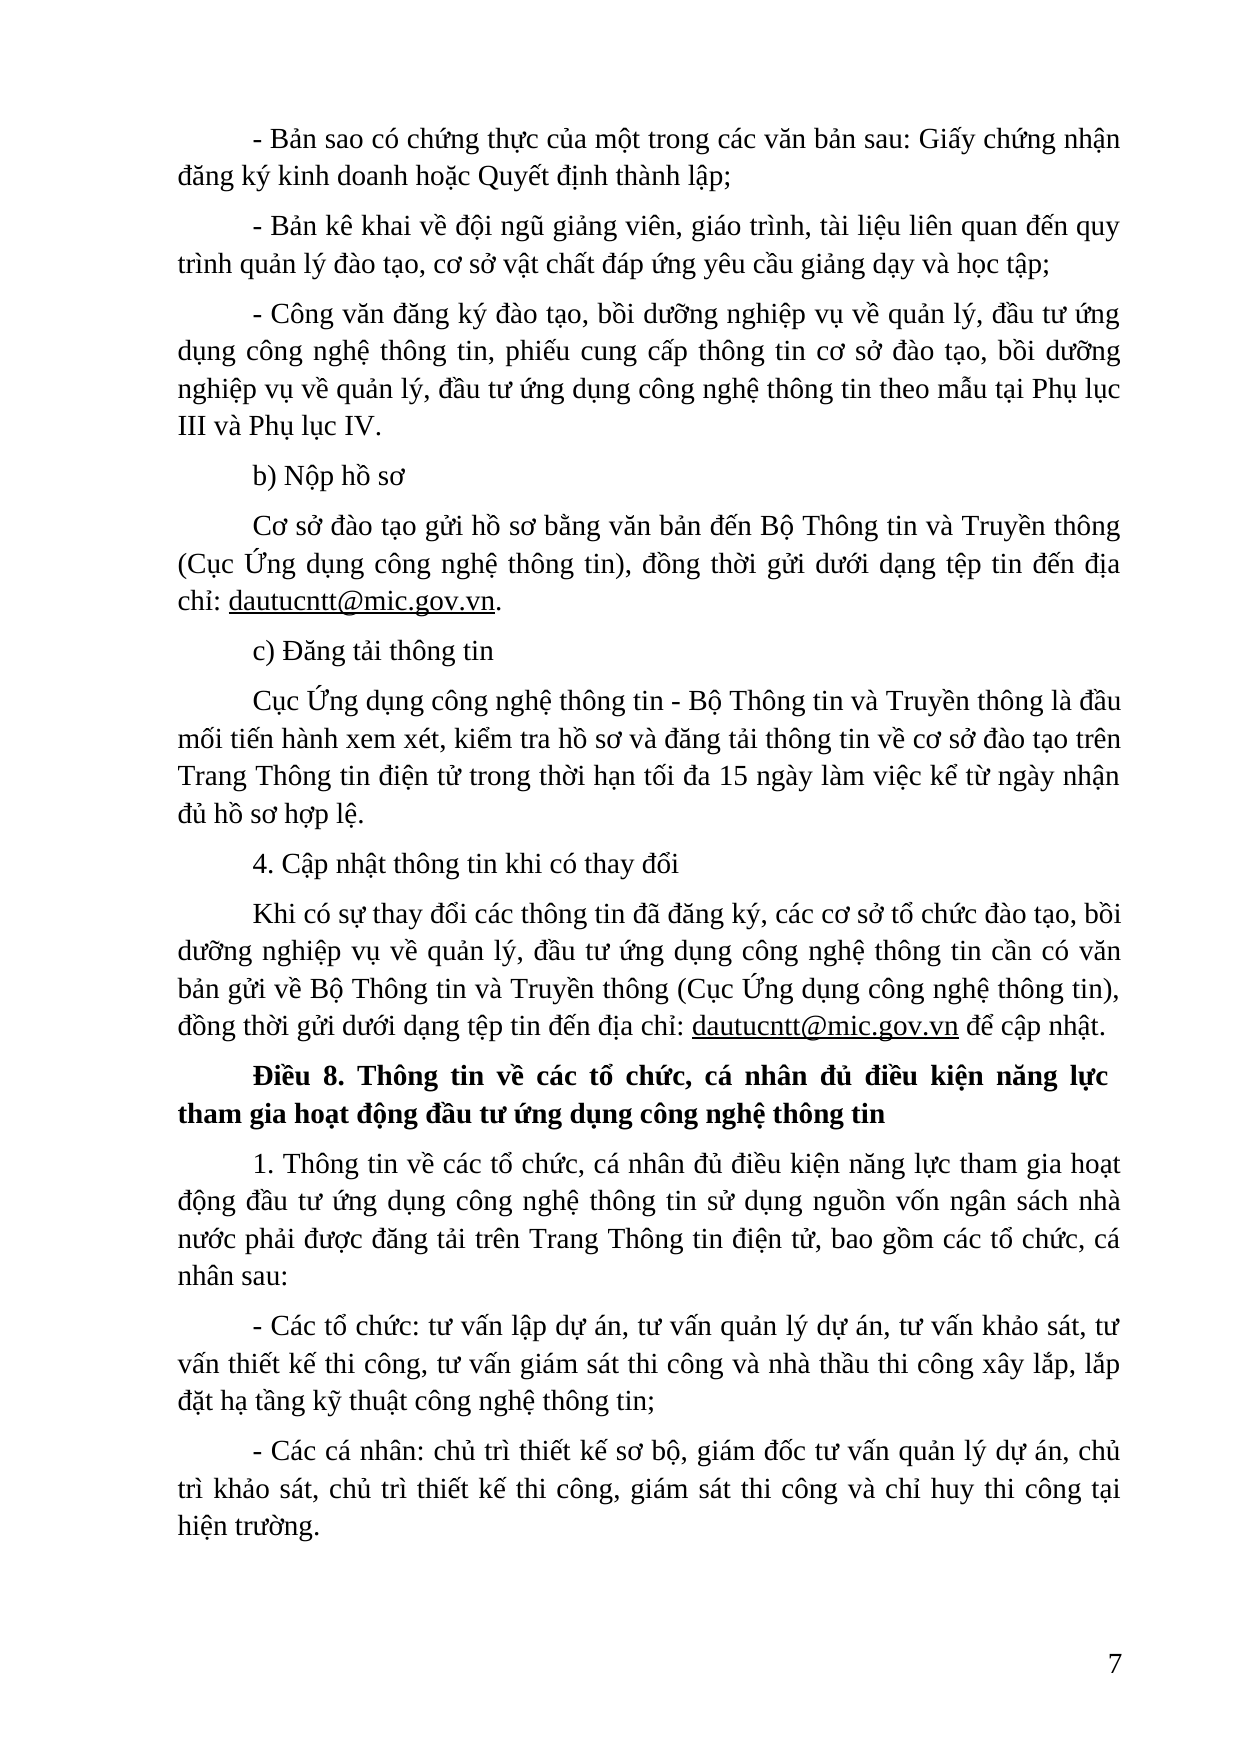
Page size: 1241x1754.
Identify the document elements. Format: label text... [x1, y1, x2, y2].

text - Các cá nhân: chủ trì thiết kế sơ bộ, giám đốc tư vấn quản lý dự án, chủ trì khảo sát, chủ trì thiết kế thi công, giám sát thi công và chỉ huy thi công tại hiện trường. [177, 1431, 1122, 1543]
text - Bản kê khai về đội ngũ giảng viên, giáo trình, tài liệu liên quan đến quy trình quản lý đào tạo, cơ sở vật chất đáp ứng yêu cầu giảng dạy và học tập; [177, 206, 1122, 281]
text Cục Ứng dụng công nghệ thông tin - Bộ Thông tin và Truyền thông là đầu mối tiến hành xem xét, kiểm tra hồ sơ và đăng tải thông tin về cơ sở đào tạo trên Trang Thông tin điện tử trong thời hạn tối đa 15 ngày làm việc kể từ ngày nhận đủ hồ sơ hợp lệ. [177, 681, 1122, 831]
text Khi có sự thay đổi các thông tin đã đăng ký, các cơ sở tổ chức đào tạo, bồi dưỡng nghiệp vụ về quản lý, đầu tư ứng dụng công nghệ thông tin cần có văn bản gửi về Bộ Thông tin và Truyền thông (Cục Ứng dụng công nghệ thông tin), đồng thời gửi dưới dạng tệp tin đến địa chỉ: dautucntt@mic.gov.vn để cập nhật. [177, 893, 1122, 1043]
text b) Nộp hồ sơ [177, 456, 1122, 493]
text - Các tổ chức: tư vấn lập dự án, tư vấn quản lý dự án, tư vấn khảo sát, tư vấn thiết kế thi công, tư vấn giám sát thi công và nhà thầu thi công xây lắp, lắp đặt hạ tầng kỹ thuật công nghệ thông tin; [177, 1306, 1122, 1418]
text - Bản sao có chứng thực của một trong các văn bản sau: Giấy chứng nhận đăng ký kinh doanh hoặc Quyết định thành lập; [177, 118, 1122, 193]
text c) Đăng tải thông tin [177, 631, 1122, 668]
text 1. Thông tin về các tổ chức, cá nhân đủ điều kiện năng lực tham gia hoạt động đầu tư ứng dụng công nghệ thông tin sử dụng nguồn vốn ngân sách nhà nước phải được đăng tải trên Trang Thông tin điện tử, bao gồm các tổ chức, cá nhân sau: [177, 1143, 1122, 1293]
text Điều 8. Thông tin về các tổ chức, cá nhân đủ điều kiện năng lực tham gia hoạt động đầu tư ứng dụng công nghệ thông tin [177, 1056, 1122, 1131]
text Cơ sở đào tạo gửi hồ sơ bằng văn bản đến Bộ Thông tin và Truyền thông (Cục Ứng dụng công nghệ thông tin), đồng thời gửi dưới dạng tệp tin đến địa chỉ: dautucntt@mic.gov.vn. [177, 506, 1122, 618]
text 4. Cập nhật thông tin khi có thay đổi [177, 843, 1122, 881]
text - Công văn đăng ký đào tạo, bồi dưỡng nghiệp vụ về quản lý, đầu tư ứng dụng công nghệ thông tin, phiếu cung cấp thông tin cơ sở đào tạo, bồi dưỡng nghiệp vụ về quản lý, đầu tư ứng dụng công nghệ thông tin theo mẫu tại Phụ lục III và Phụ lục IV. [177, 293, 1122, 443]
